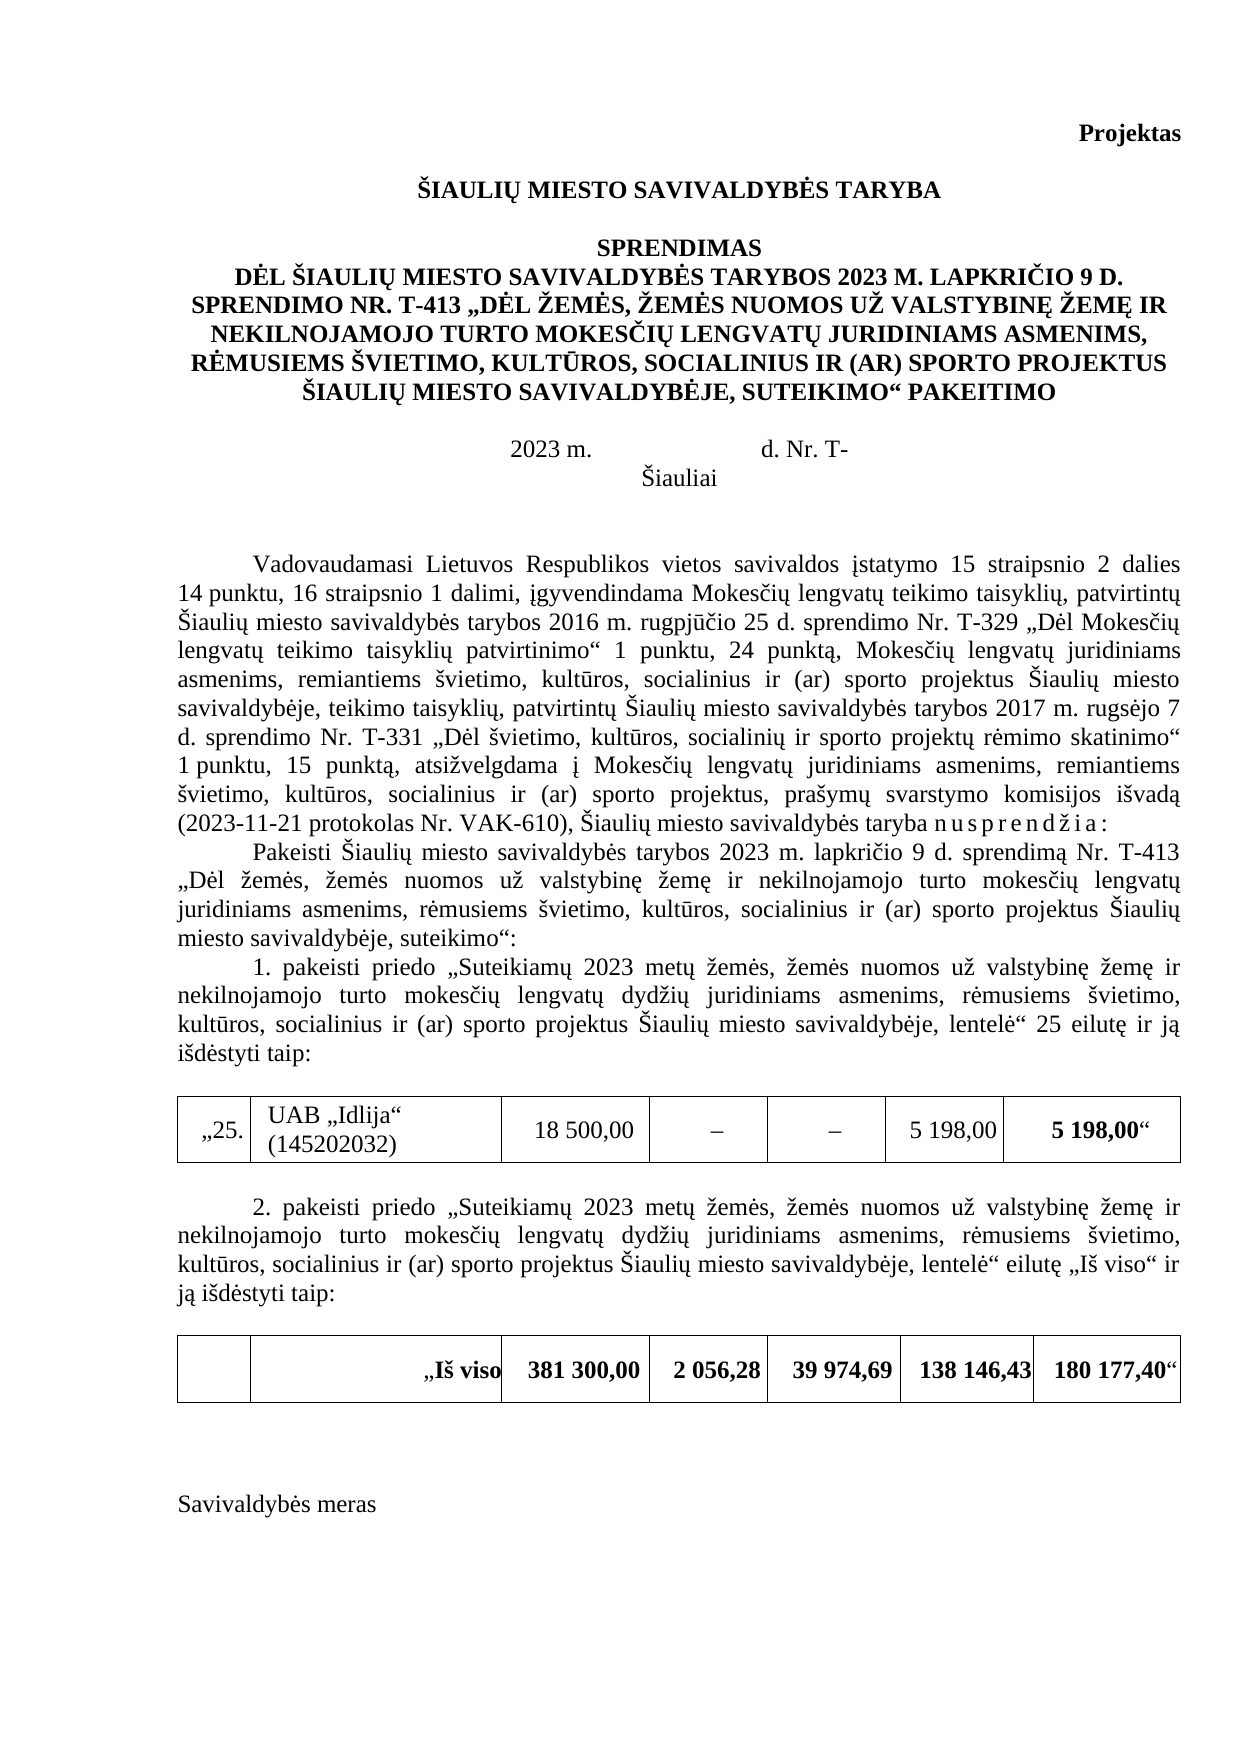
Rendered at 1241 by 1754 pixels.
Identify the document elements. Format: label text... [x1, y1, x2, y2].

text Šiauliai [177, 463, 1181, 492]
text ŠIAULIŲ MIESTO SAVIVALDYBĖS TARYBA [177, 176, 1181, 204]
table_header 180 177,40“ [1034, 1336, 1180, 1402]
table_header 39 974,69 [768, 1336, 900, 1402]
table_header 5 198,00“ [1004, 1097, 1180, 1162]
text Vadovaudamasi Lietuvos Respublikos vietos savivaldos įstatymo 15 straipsnio 2 dalies 14 punktu, 16 straipsnio 1 dalimi, įgyvendindama Mokesčių lengvatų teikimo taisyklių, patvirtintų Šiaulių miesto savivaldybės tarybos 2016 m. rugpjūčio 25 d. sprendimo Nr. T-329 „Dėl Mokesčių lengvatų teikimo taisyklių patvirtinimo“ 1 punktu, 24 punktą, Mokesčių lengvatų juridiniams asmenims, remiantiems švietimo, kultūros, socialinius ir (ar) sporto projektus Šiaulių miesto savivaldybėje, teikimo taisyklių, patvirtintų Šiaulių miesto savivaldybės tarybos 2017 m. rugsėjo 7 d. sprendimo Nr. T-331 „Dėl švietimo, kultūros, socialinių ir sporto projektų rėmimo skatinimo“ 1 punktu, 15 punktą, atsižvelgdama į Mokesčių lengvatų juridiniams asmenims, remiantiems švietimo, kultūros, socialinius ir (ar) sporto projektus, prašymų svarstymo komisijos išvadą (2023‑11‑21 protokolas Nr. VAK-610), Šiaulių miesto savivaldybės taryba nusprendžia: [177, 549, 1181, 837]
text Savivaldybės meras [177, 1489, 1181, 1518]
table_header [178, 1336, 250, 1402]
table_header 5 198,00 [886, 1097, 1003, 1162]
table_header UAB „Idlija“ (145202032) [251, 1097, 501, 1162]
table_header – [650, 1097, 767, 1162]
table_header „25. [178, 1097, 250, 1162]
table_header 381 300,00 [502, 1336, 649, 1402]
table_header 138 146,43 [901, 1336, 1033, 1402]
text 2. pakeisti priedo „Suteikiamų 2023 metų žemės, žemės nuomos už valstybinę žemę ir nekilnojamojo turto mokesčių lengvatų dydžių juridiniams asmenims, rėmusiems švietimo, kultūros, socialinius ir (ar) sporto projektus Šiaulių miesto savivaldybėje, lentelė“ eilutę „Iš viso“ ir ją išdėstyti taip: [177, 1192, 1181, 1307]
table_header „Iš viso [251, 1336, 501, 1402]
text 1. pakeisti priedo „Suteikiamų 2023 metų žemės, žemės nuomos už valstybinę žemę ir nekilnojamojo turto mokesčių lengvatų dydžių juridiniams asmenims, rėmusiems švietimo, kultūros, socialinius ir (ar) sporto projektus Šiaulių miesto savivaldybėje, lentelė“ 25 eilutę ir ją išdėstyti taip: [177, 952, 1181, 1067]
table_header – [768, 1097, 885, 1162]
text SPRENDIMAS [177, 233, 1181, 262]
table_header 18 500,00 [502, 1097, 649, 1162]
text Pakeisti Šiaulių miesto savivaldybės tarybos 2023 m. lapkričio 9 d. sprendimą Nr. T-413 „Dėl žemės, žemės nuomos už valstybinę žemę ir nekilnojamojo turto mokesčių lengvatų juridiniams asmenims, rėmusiems švietimo, kultūros, socialinius ir (ar) sporto projektus Šiaulių miesto savivaldybėje, suteikimo“: [177, 837, 1181, 952]
text Projektas [177, 118, 1181, 147]
table_header 2 056,28 [650, 1336, 767, 1402]
text 2023 m. d. Nr. T- [177, 434, 1181, 463]
text DĖL ŠIAULIŲ MIESTO SAVIVALDYBĖS TARYBOS 2023 M. LAPKRIČIO 9 D. SPRENDIMO NR. T-413 „DĖL ŽEMĖS, ŽEMĖS NUOMOS UŽ VALSTYBINĘ ŽEMĘ IR NEKILNOJAMOJO TURTO MOKESČIŲ LENGVATŲ JURIDINIAMS ASMENIMS, RĖMUSIEMS ŠVIETIMO, KULTŪROS, SOCIALINIUS IR (AR) SPORTO PROJEKTUS ŠIAULIŲ MIESTO SAVIVALDYBĖJE, SUTEIKIMO“ PAKEITIMO [177, 262, 1181, 406]
